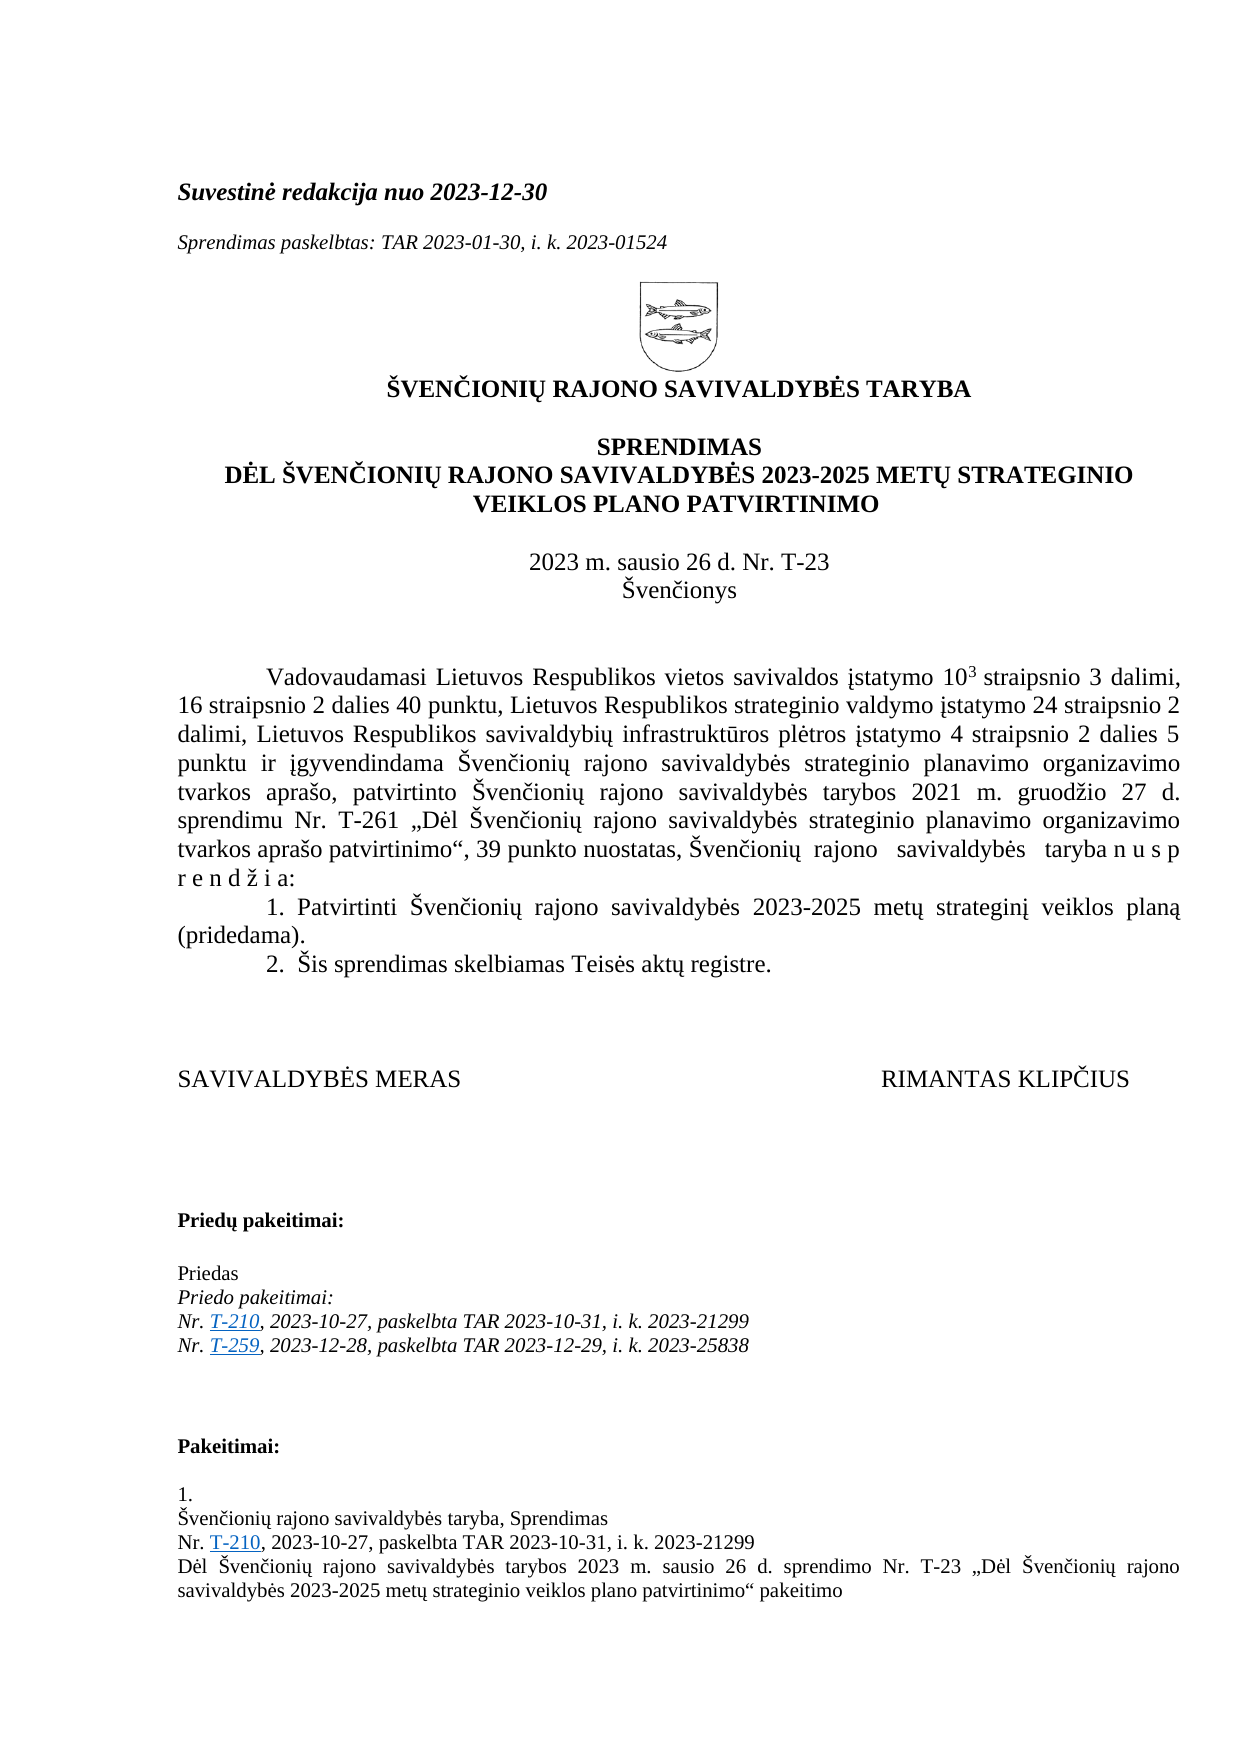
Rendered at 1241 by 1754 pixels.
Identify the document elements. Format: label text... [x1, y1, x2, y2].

text SAVIVALDYBĖS MERAS RIMANTAS KLIPČIUS [177, 1064, 1181, 1093]
text Suvestinė redakcija nuo 2023-12-30 [177, 177, 1181, 206]
text Švenčionių rajono savivaldybės taryba, Sprendimas [177, 1506, 1181, 1530]
text Priedas [177, 1261, 1181, 1285]
text Dėl Švenčionių rajono savivaldybės tarybos 2023 m. sausio 26 d. sprendimo Nr. T-23 „Dėl Švenčionių rajono savivaldybės 2023-2025 metų strateginio veiklos plano patvirtinimo“ pakeitimo [177, 1554, 1181, 1602]
text Priedų pakeitimai: [177, 1208, 1181, 1232]
text 2023 m. sausio 26 d. Nr. T-23 [177, 547, 1181, 576]
text SPRENDIMAS [177, 432, 1181, 461]
text Nr. T-210, 2023-10-27, paskelbta TAR 2023-10-31, i. k. 2023-21299 [177, 1309, 1181, 1333]
text ŠVENČIONIŲ RAJONO SAVIVALDYBĖS TARYBA [177, 374, 1181, 403]
text Nr. T-259, 2023-12-28, paskelbta TAR 2023-12-29, i. k. 2023-25838 [177, 1333, 1181, 1357]
text Priedo pakeitimai: [177, 1285, 1181, 1309]
text Švenčionys [177, 576, 1181, 604]
text 2. Šis sprendimas skelbiamas Teisės aktų registre. [177, 949, 1181, 978]
text 1. Patvirtinti Švenčionių rajono savivaldybės 2023-2025 metų strateginį veiklos planą (pridedama). [177, 892, 1181, 949]
text Vadovaudamasi Lietuvos Respublikos vietos savivaldos įstatymo 103 straipsnio 3 dalimi, 16 straipsnio 2 dalies 40 punktu, Lietuvos Respublikos strateginio valdymo įstatymo 24 straipsnio 2 dalimi, Lietuvos Respublikos savivaldybių infrastruktūros plėtros įstatymo 4 straipsnio 2 dalies 5 punktu ir įgyvendindama Švenčionių rajono savivaldybės strateginio planavimo organizavimo tvarkos aprašo, patvirtinto Švenčionių rajono savivaldybės tarybos 2021 m. gruodžio 27 d. sprendimu Nr. T-261 „Dėl Švenčionių rajono savivaldybės strateginio planavimo organizavimo tvarkos aprašo patvirtinimo“, 39 punkto nuostatas, Švenčionių rajono savivaldybės taryba n u s p r e n d ž i a: [177, 662, 1181, 892]
text Sprendimas paskelbtas: TAR 2023-01-30, i. k. 2023-01524 [177, 230, 1181, 254]
text 1. [177, 1482, 1181, 1506]
text Nr. T-210, 2023-10-27, paskelbta TAR 2023-10-31, i. k. 2023-21299 [177, 1530, 1181, 1554]
text Pakeitimai: [177, 1434, 1181, 1458]
text DĖL švenčionių rajono savivaldybės 2023-2025 metų strateginio veiklos plano patvirtinimo [177, 461, 1181, 518]
